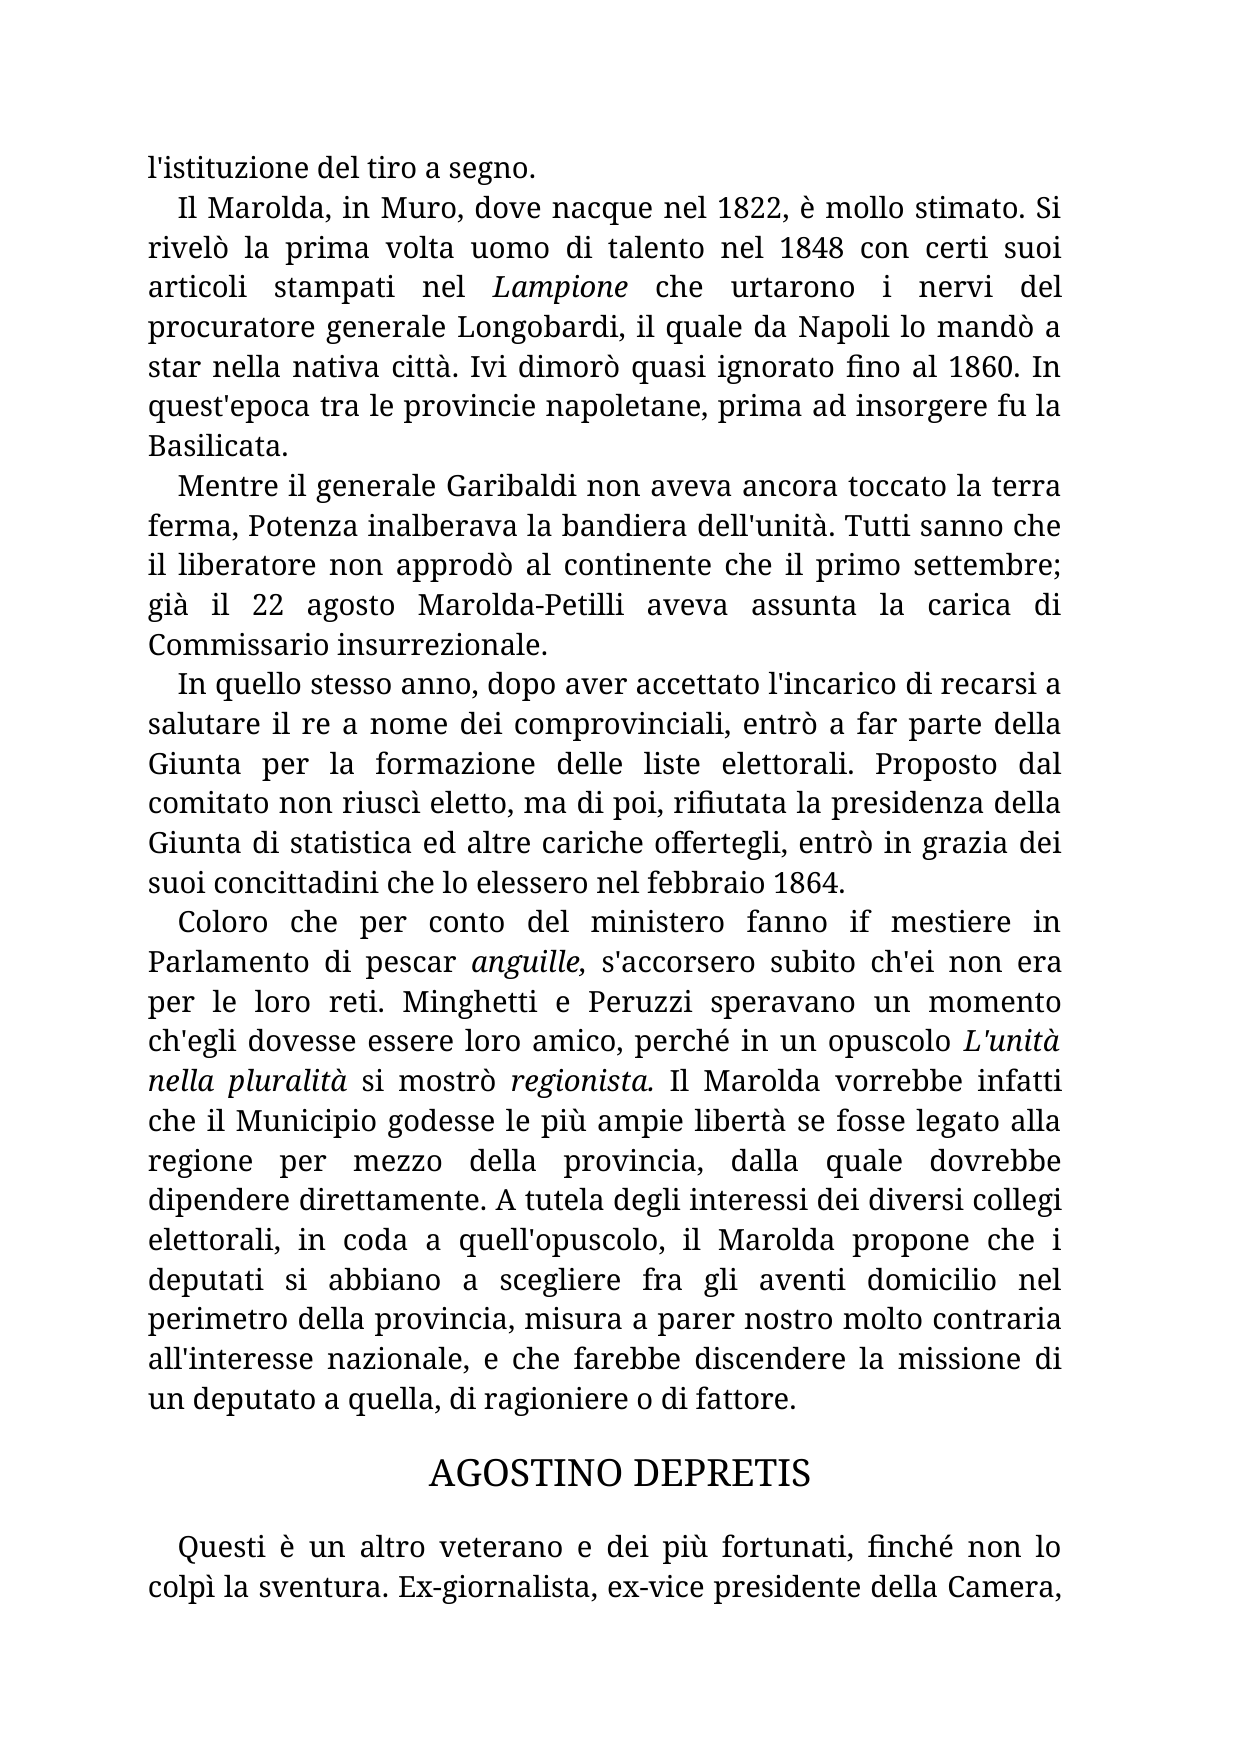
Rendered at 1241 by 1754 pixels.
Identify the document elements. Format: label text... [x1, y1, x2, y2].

text Il Marolda, in Muro, dove nacque nel 1822, è mollo stimato. Si rivelò la prima volta uomo di talento nel 1848 con certi suoi articoli stampati nel Lampione che urtarono i nervi del procuratore generale Longobardi, il quale da Napoli lo mandò a star nella nativa città. Ivi dimorò quasi ignorato fino al 1860. In quest'epoca tra le provincie napoletane, prima ad insorgere fu la Basilicata. [148, 187, 1063, 465]
text l'istituzione del tiro a segno. [148, 148, 1063, 187]
text In quello stesso anno, dopo aver accettato l'incarico di recarsi a salutare il re a nome dei comprovinciali, entrò a far parte della Giunta per la formazione delle liste elettorali. Proposto dal comitato non riuscì eletto, ma di poi, rifiutata la presidenza della Giunta di statistica ed altre cariche offertegli, entrò in grazia dei suoi concittadini che lo elessero nel febbraio 1864. [148, 663, 1063, 902]
text Questi è un altro veterano e dei più fortunati, finché non lo colpì la sventura. Ex-giornalista, ex-vice presidente della Camera, [148, 1526, 1063, 1606]
text Coloro che per conto del ministero fanno if mestiere in Parlamento di pescar anguille, s'accorsero subito ch'ei non era per le loro reti. Minghetti e Peruzzi speravano un momento ch'egli dovesse essere loro amico, perché in un opuscolo L'unità nella pluralità si mostrò regionista. Il Marolda vorrebbe infatti che il Municipio godesse le più ampie libertà se fosse legato alla regione per mezzo della provincia, dalla quale dovrebbe dipendere direttamente. A tutela degli interessi dei diversi collegi elettorali, in coda a quell'opuscolo, il Marolda propone che i deputati si abbiano a scegliere fra gli aventi domicilio nel perimetro della provincia, misura a parer nostro molto contraria all'interesse nazionale, e che farebbe discendere la missione di un deputato a quella, di ragioniere o di fattore. [148, 902, 1063, 1418]
text AGOSTINO DEPRETIS [148, 1446, 1063, 1497]
text Mentre il generale Garibaldi non aveva ancora toccato la terra ferma, Potenza inalberava la bandiera dell'unità. Tutti sanno che il liberatore non approdò al continente che il primo settembre; già il 22 agosto Marolda-Petilli aveva assunta la carica di Commissario insurrezionale. [148, 465, 1063, 663]
